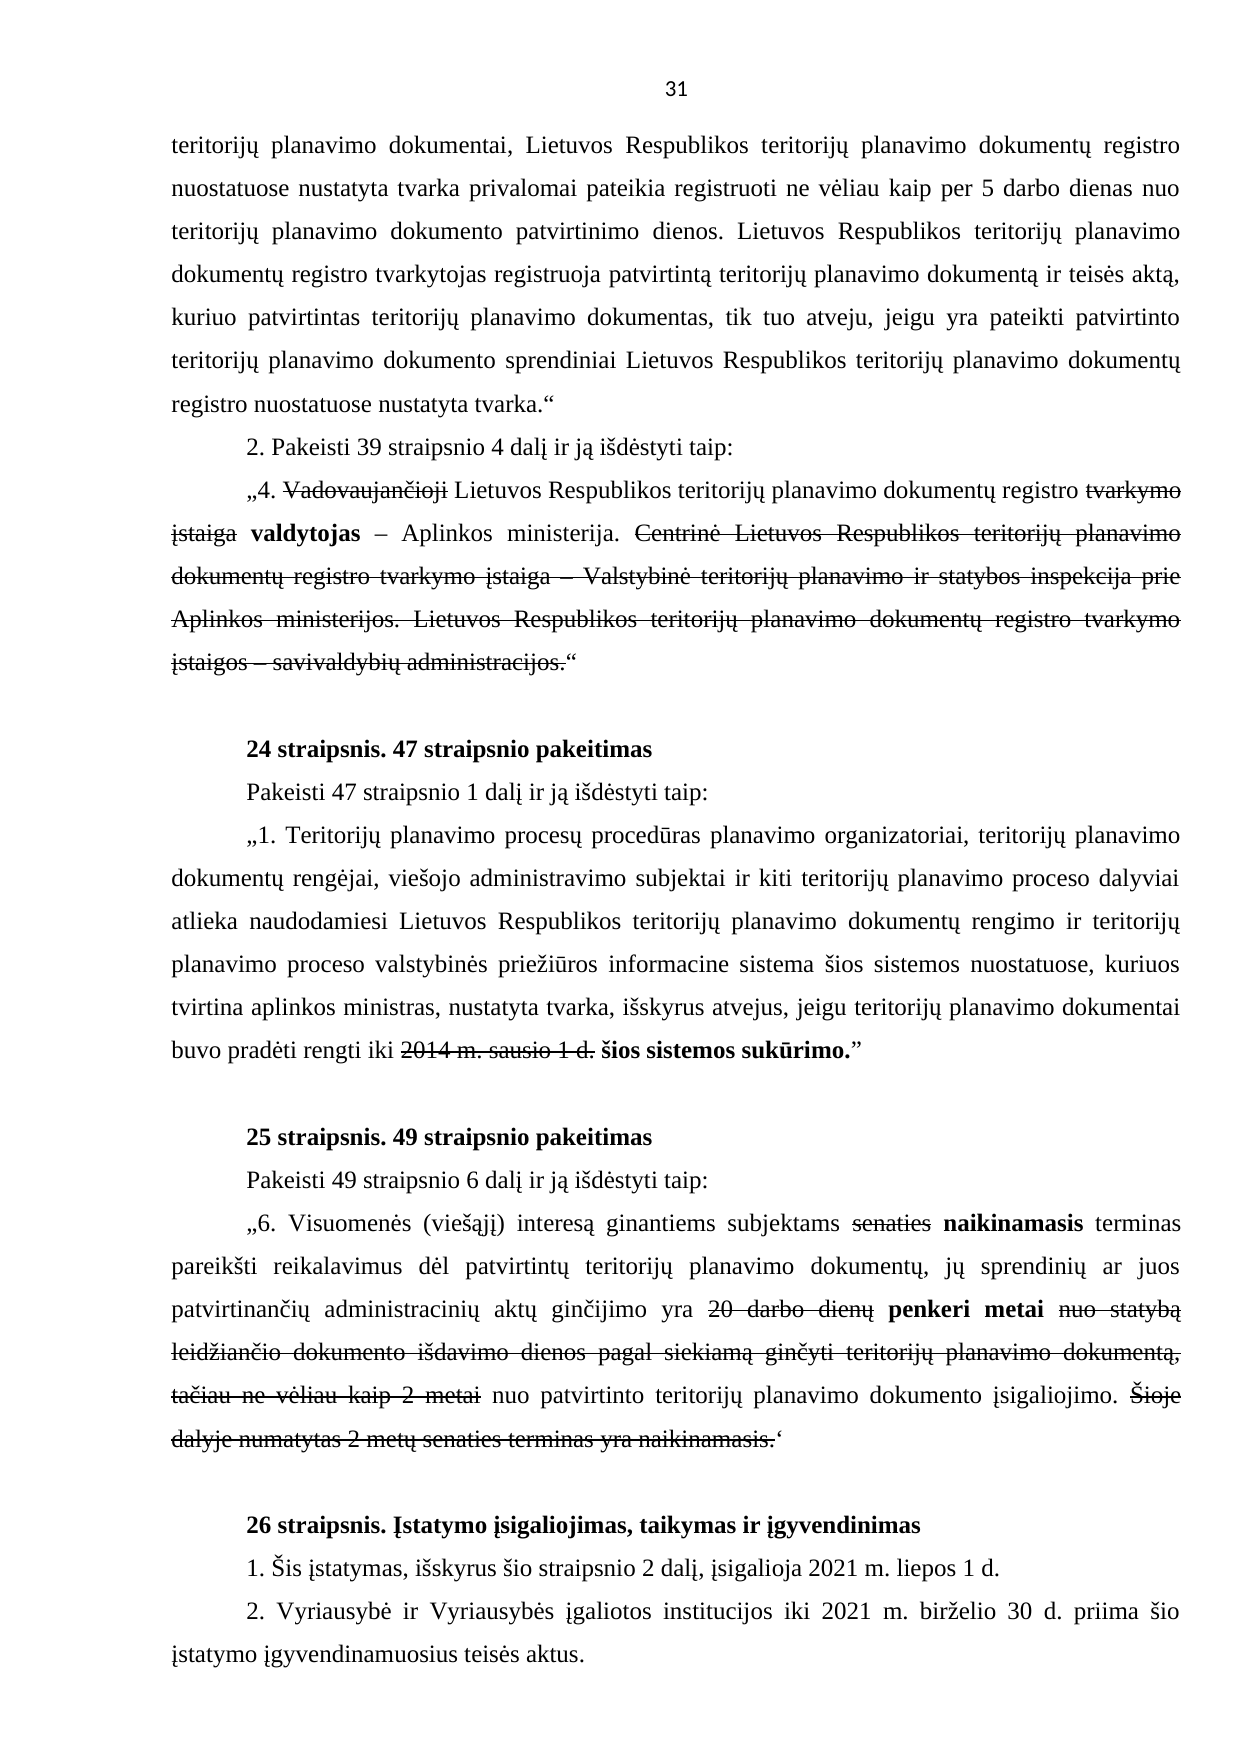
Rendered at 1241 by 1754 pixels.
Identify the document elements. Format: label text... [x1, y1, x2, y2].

text „6. Visuomenės (viešąjį) interesą ginantiems subjektams senaties naikinamasis terminas pareikšti reikalavimus dėl patvirtintų teritorijų planavimo dokumentų, jų sprendinių ar juos patvirtinančių administracinių aktų ginčijimo yra 20 darbo dienų penkeri metai nuo statybą leidžiančio dokumento išdavimo dienos pagal siekiamą ginčyti teritorijų planavimo dokumentą, tačiau ne vėliau kaip 2 metai nuo patvirtinto teritorijų planavimo dokumento įsigaliojimo. Šioje dalyje numatytas 2 metų senaties terminas yra naikinamasis.‘ [171, 1208, 1181, 1353]
text Pakeisti 47 straipsnio 1 dalį ir ją išdėstyti taip: [171, 777, 1181, 806]
text „1. Teritorijų planavimo procesų procedūras planavimo organizatoriai, teritorijų planavimo dokumentų rengėjai, viešojo administravimo subjektai ir kiti teritorijų planavimo proceso dalyviai atlieka naudodamiesi Lietuvos Respublikos teritorijų planavimo dokumentų rengimo ir teritorijų planavimo proceso valstybinės priežiūros informacine sistema šios sistemos nuostatuose, kuriuos tvirtina aplinkos ministras, nustatyta tvarka, išskyrus atvejus, jeigu teritorijų planavimo dokumentai buvo pradėti rengti iki 2014 m. sausio 1 d. šios sistemos sukūrimo.” [171, 820, 1181, 1064]
text 25 straipsnis. 49 straipsnio pakeitimas [171, 1122, 1181, 1151]
text 2. Vyriausybė ir Vyriausybės įgaliotos institucijos iki 2021 m. birželio 30 d. priima šio įstatymo įgyvendinamuosius teisės aktus. [171, 1596, 1181, 1668]
text 2. Pakeisti 39 straipsnio 4 dalį ir ją išdėstyti taip: [171, 432, 1181, 461]
text „4. Vadovaujančioji Lietuvos Respublikos teritorijų planavimo dokumentų registro tvarkymo įstaiga valdytojas – Aplinkos ministerija. Centrinė Lietuvos Respublikos teritorijų planavimo dokumentų registro tvarkymo įstaiga – Valstybinė teritorijų planavimo ir statybos inspekcija prie Aplinkos ministerijos. Lietuvos Respublikos teritorijų planavimo dokumentų registro tvarkymo įstaigos – savivaldybių administracijos.“ [171, 475, 1181, 577]
text 1. Šis įstatymas, išskyrus šio straipsnio 2 dalį, įsigalioja 2021 m. liepos 1 d. [171, 1553, 1181, 1582]
text 26 straipsnis. Įstatymo įsigaliojimas, taikymas ir įgyvendinimas [171, 1510, 1181, 1539]
text Pakeisti 49 straipsnio 6 dalį ir ją išdėstyti taip: [171, 1165, 1181, 1194]
text teritorijų planavimo dokumentai, Lietuvos Respublikos teritorijų planavimo dokumentų registro nuostatuose nustatyta tvarka privalomai pateikia registruoti ne vėliau kaip per 5 darbo dienas nuo teritorijų planavimo dokumento patvirtinimo dienos. Lietuvos Respublikos teritorijų planavimo dokumentų registro tvarkytojas registruoja patvirtintą teritorijų planavimo dokumentą ir teisės aktą, kuriuo patvirtintas teritorijų planavimo dokumentas, tik tuo atveju, jeigu yra pateikti patvirtinto teritorijų planavimo dokumento sprendiniai Lietuvos Respublikos teritorijų planavimo dokumentų registro nuostatuose nustatyta tvarka.“ [171, 130, 1181, 417]
text „6. Visuomenės (viešąjį) interesą ginantiems subjektams senaties naikinamasis terminas pareikšti reikalavimus dėl patvirtintų teritorijų planavimo dokumentų, jų sprendinių ar juos patvirtinančių administracinių aktų ginčijimo yra 20 darbo dienų penkeri metai nuo statybą leidžiančio dokumento išdavimo dienos pagal siekiamą ginčyti teritorijų planavimo dokumentą, tačiau ne vėliau kaip 2 metai nuo patvirtinto teritorijų planavimo dokumento įsigaliojimo. Šioje dalyje numatytas 2 metų senaties terminas yra naikinamasis.‘ [171, 1354, 1181, 1452]
text „4. Vadovaujančioji Lietuvos Respublikos teritorijų planavimo dokumentų registro tvarkymo įstaiga valdytojas – Aplinkos ministerija. Centrinė Lietuvos Respublikos teritorijų planavimo dokumentų registro tvarkymo įstaiga – Valstybinė teritorijų planavimo ir statybos inspekcija prie Aplinkos ministerijos. Lietuvos Respublikos teritorijų planavimo dokumentų registro tvarkymo įstaigos – savivaldybių administracijos.“ [171, 621, 1181, 676]
text 24 straipsnis. 47 straipsnio pakeitimas [171, 734, 1181, 762]
text „4. Vadovaujančioji Lietuvos Respublikos teritorijų planavimo dokumentų registro tvarkymo įstaiga valdytojas – Aplinkos ministerija. Centrinė Lietuvos Respublikos teritorijų planavimo dokumentų registro tvarkymo įstaiga – Valstybinė teritorijų planavimo ir statybos inspekcija prie Aplinkos ministerijos. Lietuvos Respublikos teritorijų planavimo dokumentų registro tvarkymo įstaigos – savivaldybių administracijos.“ [171, 578, 1181, 620]
